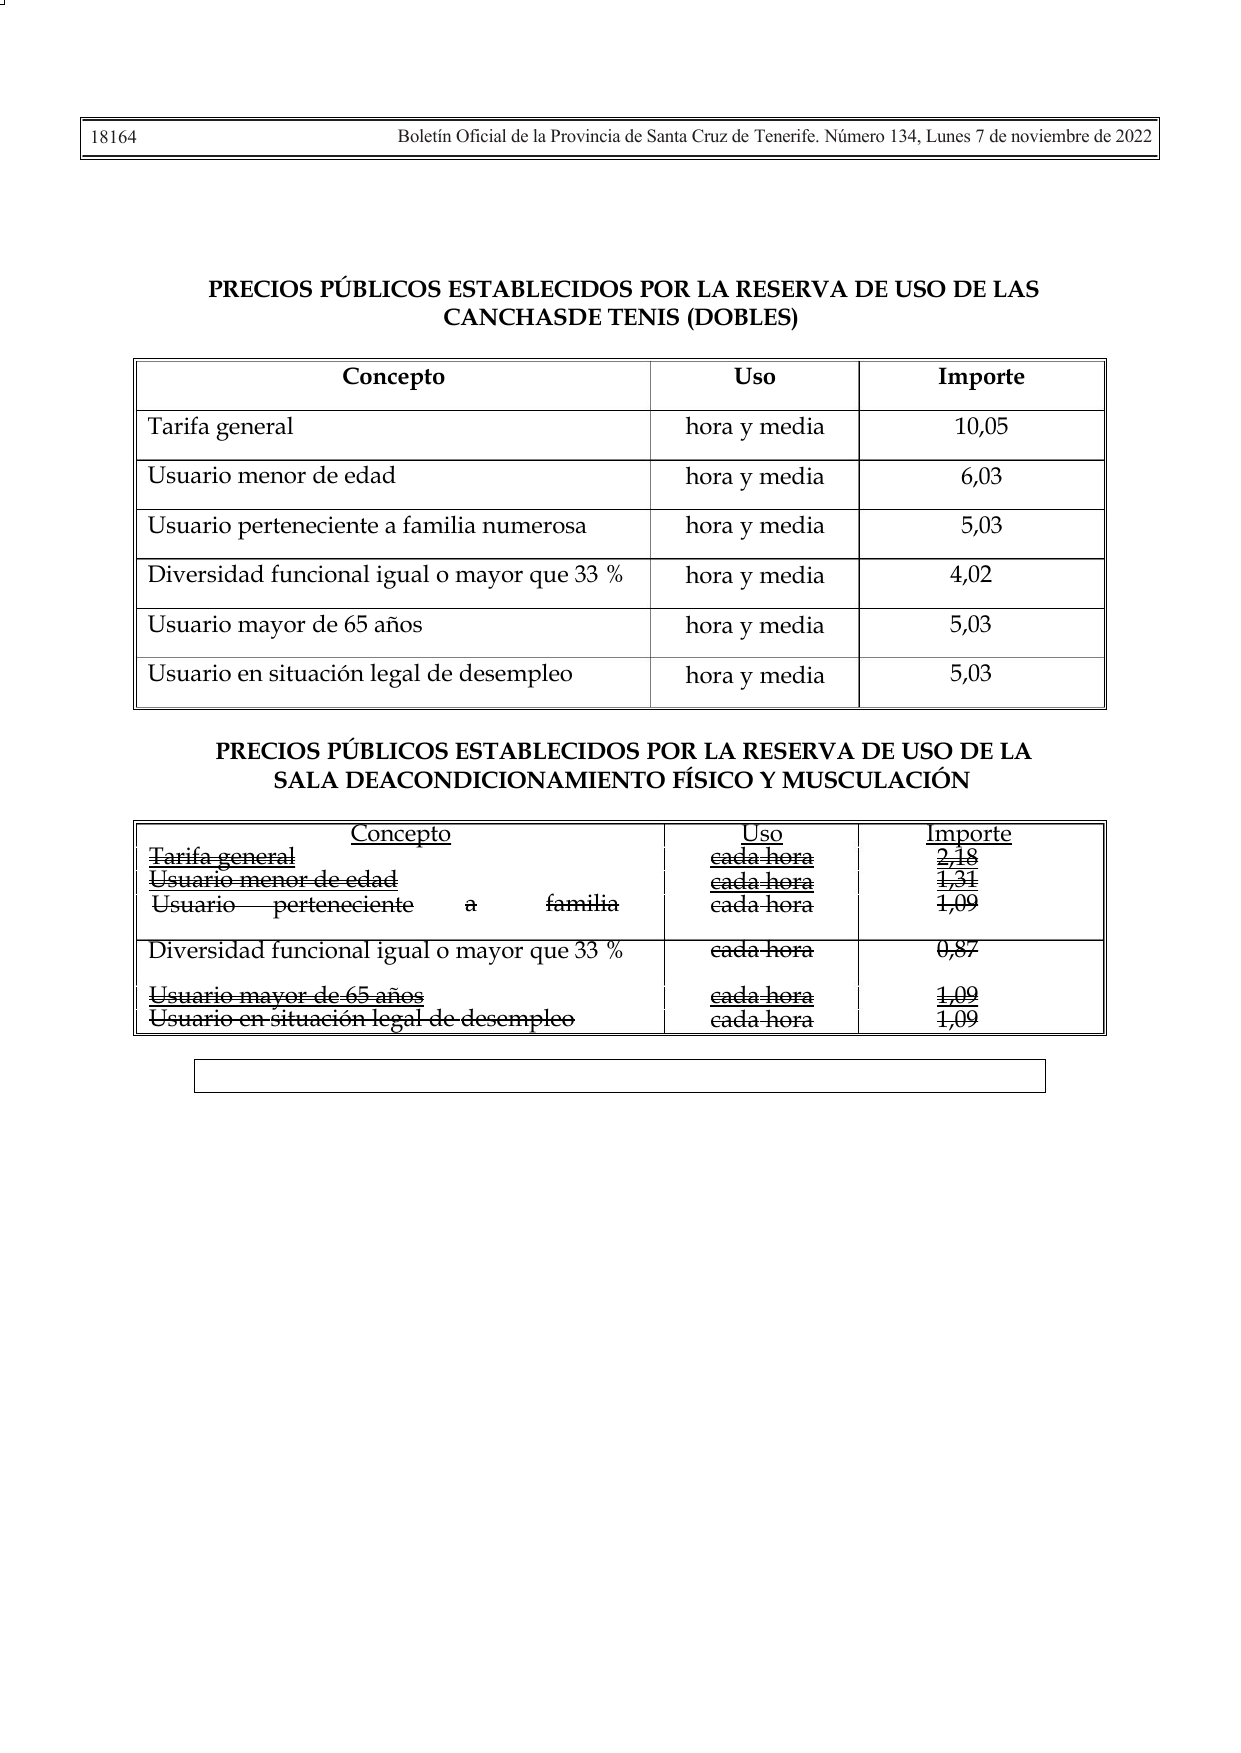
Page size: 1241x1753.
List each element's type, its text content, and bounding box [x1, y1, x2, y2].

text PRECIOS PÚBLICOS ESTABLECIDOS POR LA RESERVA DE USO DE LA [215, 737, 1050, 765]
text cada hora [710, 933, 838, 963]
text Usuario mayor de 65 años [147, 609, 647, 639]
text CANCHASDE TENIS (DOBLES) [443, 303, 1057, 331]
text 10,05 [955, 410, 1050, 440]
text 6,03 [961, 460, 1050, 490]
text 5,03 [950, 608, 1017, 638]
text Usuario perteneciente a familia numerosa [147, 509, 647, 539]
text Uso [741, 817, 808, 841]
text Uso [734, 362, 801, 390]
text Usuario menor de edad [149, 864, 438, 894]
text hora y media [685, 659, 849, 689]
text 4,02 [950, 559, 1017, 589]
text cada hora [710, 871, 838, 894]
text SALA DEACONDICIONAMIENTO FÍSICO Y MUSCULACIÓN [273, 766, 1050, 794]
text hora y media [685, 410, 849, 440]
text hora y media [685, 609, 849, 639]
text 1,09 [937, 888, 1003, 918]
text 8164 [99, 127, 162, 148]
text cada hora [710, 1009, 838, 1033]
picture [134, 821, 1106, 1035]
text Usuario perteneciente [151, 894, 438, 918]
picture [195, 1060, 1045, 1092]
text 1,09 [937, 1009, 1003, 1033]
text Tarifa general [149, 841, 321, 864]
text cada hora [710, 841, 838, 871]
text Usuario mayor de 65 años [149, 979, 448, 1003]
text Boletín Oficial de la Provincia de Santa Cruz de Tenerife. Número 134, Lunes 7 de noviembre de 2022 [397, 126, 1177, 147]
picture [134, 359, 1106, 709]
text hora y media [685, 460, 849, 490]
text 2,18 [937, 847, 1036, 871]
text 1 [90, 127, 99, 148]
text Tarifa general [147, 410, 319, 440]
text Diversidad funcional igual o mayor que 33 % [147, 559, 647, 589]
text 0,87 [937, 933, 1003, 963]
text Importe [938, 362, 1050, 390]
text Usuario en situación legal de desempleo [149, 1003, 597, 1033]
text 5,03 [950, 658, 1017, 688]
text 1,31 [937, 864, 1003, 888]
text Usuario en situación legal de desempleo [147, 658, 595, 688]
text Usuario menor de edad [147, 460, 420, 490]
text cada hora [710, 979, 838, 1009]
text Concepto [342, 362, 470, 390]
text familia [546, 888, 644, 918]
text hora y media [685, 560, 849, 589]
text a [465, 888, 502, 918]
text Importe [926, 817, 1036, 847]
text hora y media [685, 510, 849, 540]
text PRECIOS PÚBLICOS ESTABLECIDOS POR LA RESERVA DE USO DE LAS [208, 274, 1057, 303]
text 1,09 [937, 979, 1003, 1009]
picture [81, 118, 1159, 159]
text Diversidad funcional igual o mayor que 33 % [148, 935, 647, 965]
text 5,03 [961, 509, 1027, 539]
text cada hora [710, 894, 838, 918]
text Concepto [350, 817, 476, 847]
